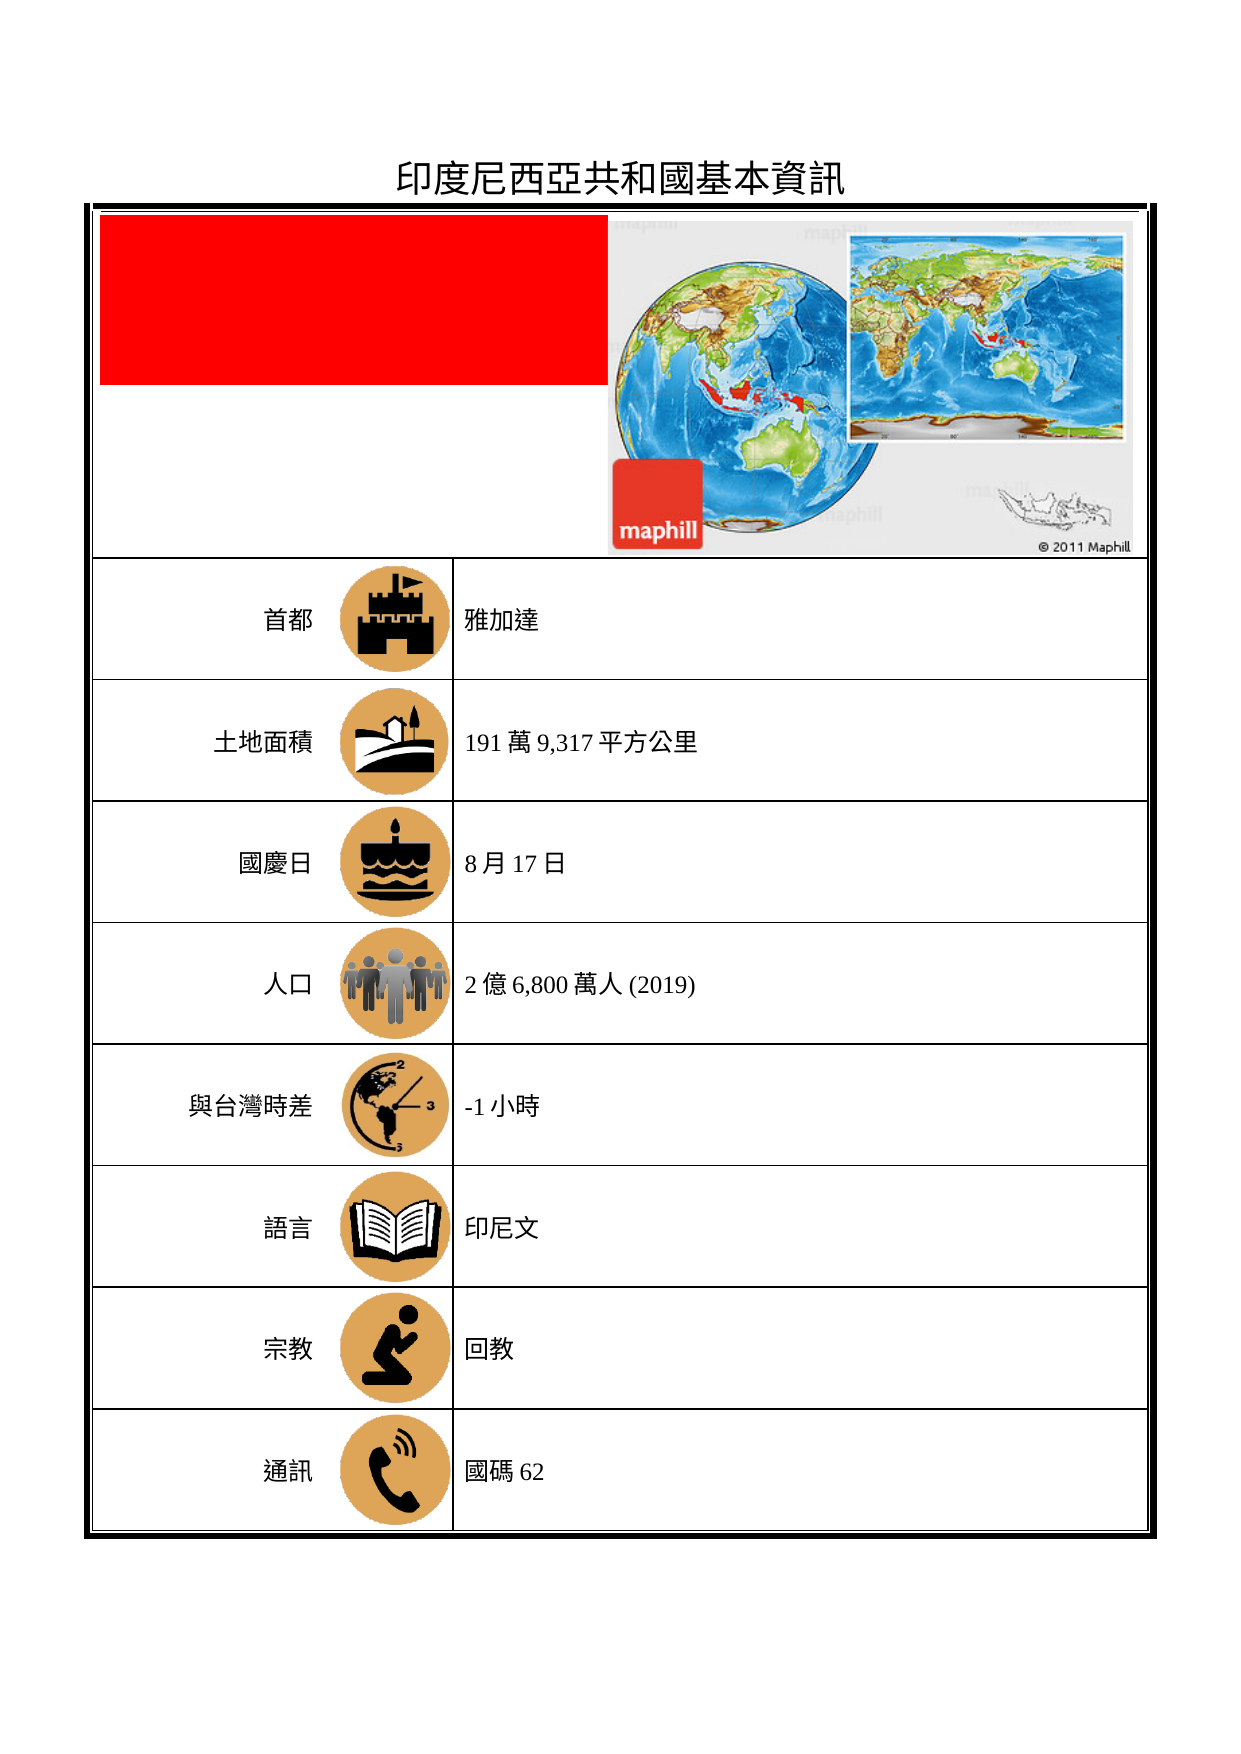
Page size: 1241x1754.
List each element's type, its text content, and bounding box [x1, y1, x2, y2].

table_cell 人口 [93, 923, 325, 1043]
table_cell [325, 1045, 452, 1164]
table_cell [325, 1410, 452, 1529]
table_cell [325, 559, 452, 679]
table_cell 國慶日 [93, 802, 325, 922]
picture [336, 805, 452, 918]
table_cell 印尼文 [454, 1166, 1147, 1286]
table_header 印度尼西亞共和國基本資訊 [89, 149, 1152, 203]
picture [336, 684, 452, 797]
table_cell [90, 203, 1150, 557]
table_cell 國碼62 [454, 1410, 1147, 1529]
table_cell 土地面積 [93, 680, 325, 800]
table_cell 語言 [93, 1166, 325, 1286]
table_cell 與台灣時差 [93, 1045, 325, 1164]
table_cell -1小時 [454, 1045, 1147, 1164]
table_cell [325, 680, 452, 800]
table_cell 宗教 [93, 1288, 325, 1408]
table_cell 191萬9,317平方公里 [454, 680, 1147, 800]
table_cell [325, 923, 452, 1043]
table_cell 回教 [454, 1288, 1147, 1408]
picture [336, 562, 452, 675]
picture [100, 215, 1133, 555]
picture [336, 1048, 452, 1161]
picture [336, 1291, 452, 1404]
picture [336, 1413, 452, 1526]
table_cell [325, 802, 452, 922]
table_cell 雅加達 [454, 559, 1147, 679]
table_cell 首都 [93, 559, 325, 679]
table_cell [325, 1166, 452, 1286]
table_cell 8月17日 [454, 802, 1147, 922]
picture [336, 1170, 452, 1283]
picture [336, 927, 452, 1040]
table_cell 2億6,800萬人 (2019) [454, 923, 1147, 1043]
table_cell [325, 1288, 452, 1408]
table_cell 通訊 [93, 1410, 325, 1529]
